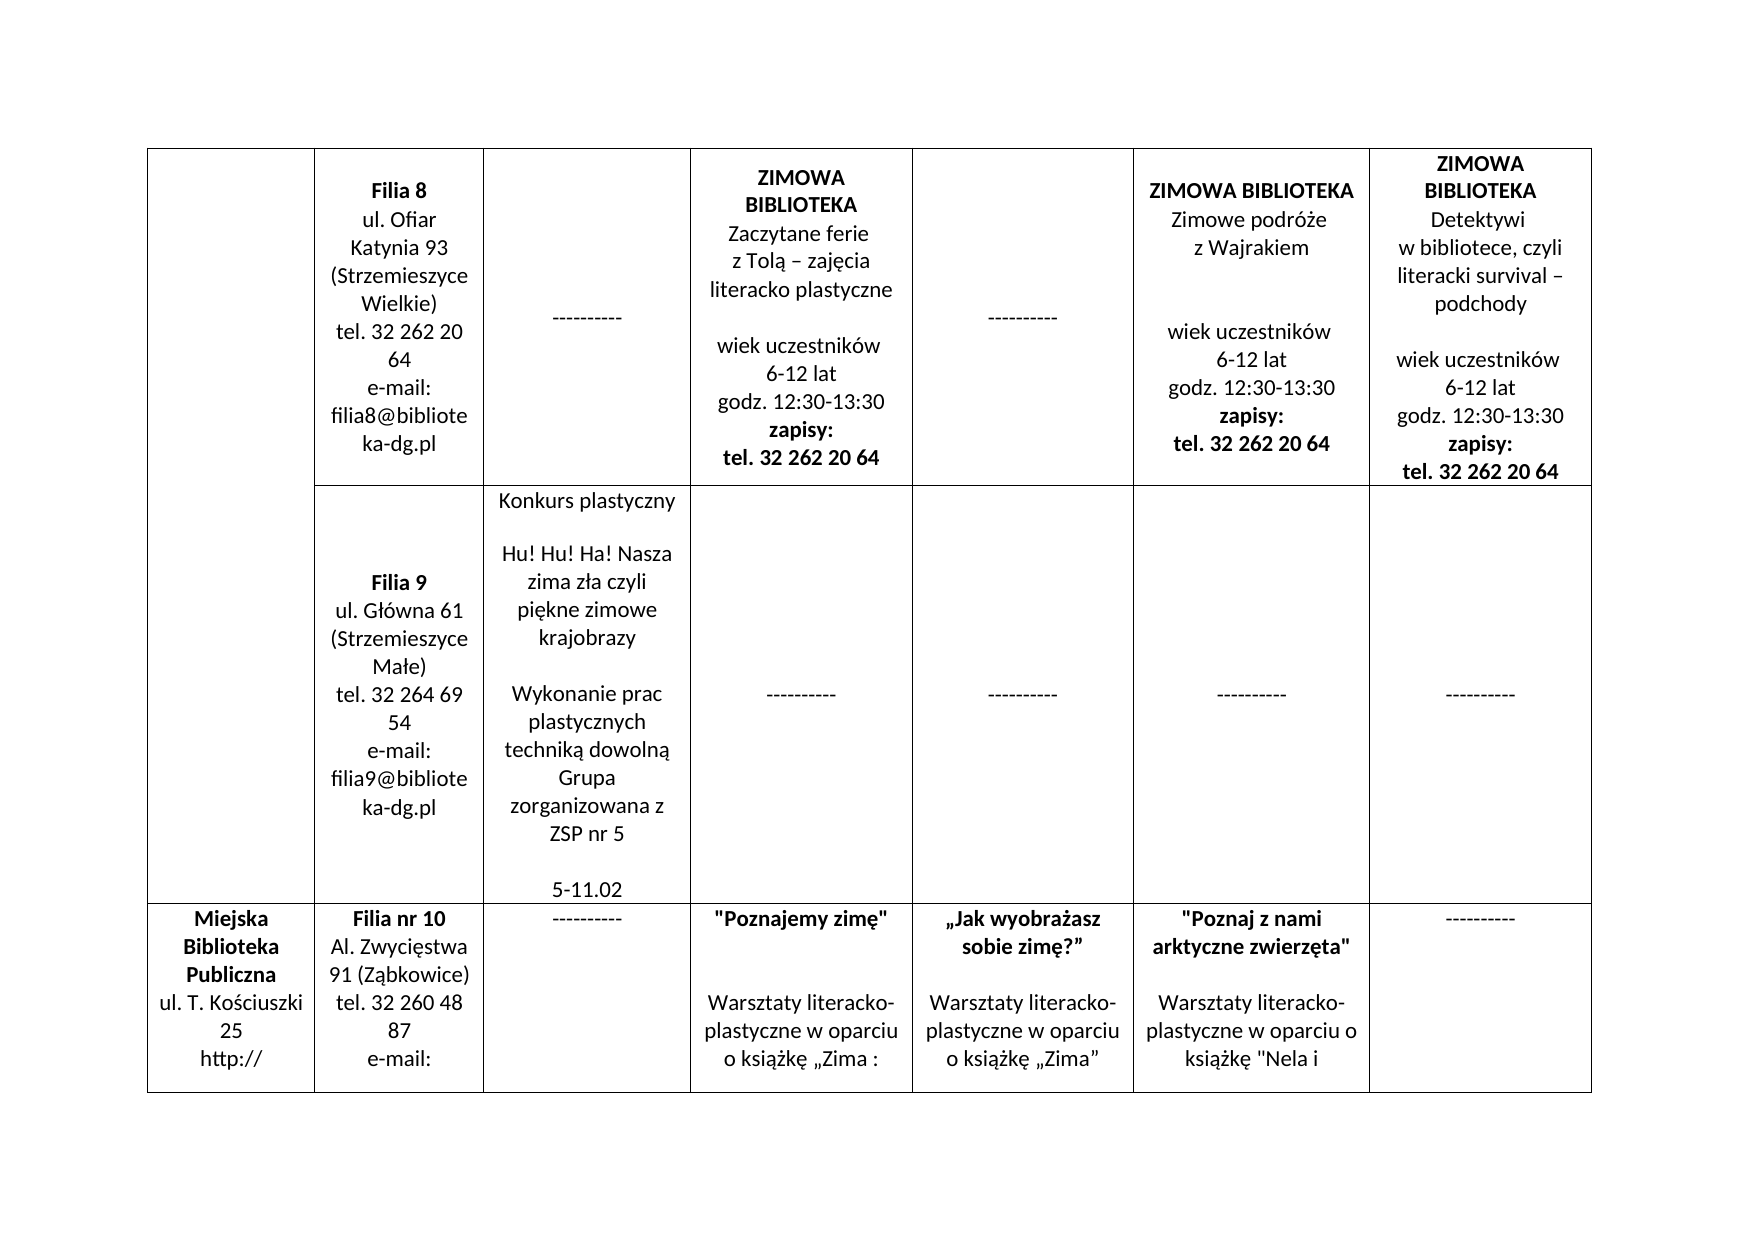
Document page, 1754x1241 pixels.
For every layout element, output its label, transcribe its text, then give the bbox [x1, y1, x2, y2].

table_cell Filia nr 10 Al. Zwycięstwa 91 (Ząbkowice) tel. 32 260 48 87 e-mail: [315, 904, 483, 1092]
table_cell ---------- [1134, 486, 1369, 903]
table_cell „Jak wyobrażasz sobie zimę?” Warsztaty literacko-plastyczne w oparciu o książkę „Zima” [913, 904, 1133, 1092]
table_cell Filia 8 ul. Ofiar Katynia 93 (Strzemieszyce Wielkie) tel. 32 262 20 64 e-mail: filia8@biblioteka-dg.pl [315, 149, 483, 485]
table_cell ZIMOWA BIBLIOTEKA Zaczytane ferie z Tolą – zajęcia literacko plastyczne wiek uczestników 6-12 lat godz. 12:30-13:30 zapisy: tel. 32 262 20 64 [691, 149, 912, 485]
table_cell Konkurs plastyczny Hu! Hu! Ha! Nasza zima zła czyli piękne zimowe krajobrazy Wykonanie prac plastycznych techniką dowolną Grupa zorganizowana z ZSP nr 5 5-11.02 [484, 486, 690, 903]
table_cell ---------- [1370, 904, 1591, 1092]
table_cell ---------- [913, 149, 1133, 485]
table_cell ---------- [484, 149, 690, 485]
table_cell "Poznaj z nami arktyczne zwierzęta" Warsztaty literacko-plastyczne w oparciu o książkę "Nela i [1134, 904, 1369, 1092]
table_cell [148, 149, 314, 903]
table_cell ZIMOWA BIBLIOTEKA Zimowe podróże z Wajrakiem wiek uczestników 6-12 lat godz. 12:30-13:30 zapisy: tel. 32 262 20 64 [1134, 149, 1369, 485]
table_cell ---------- [484, 904, 690, 1092]
table_cell "Poznajemy zimę" Warsztaty literacko-plastyczne w oparciu o książkę „Zima : [691, 904, 912, 1092]
table_cell Miejska Biblioteka Publiczna ul. T. Kościuszki 25 http:// [148, 904, 314, 1092]
table_cell ---------- [913, 486, 1133, 903]
table_cell ---------- [691, 486, 912, 903]
table_cell Filia 9 ul. Główna 61 (Strzemieszyce Małe) tel. 32 264 69 54 e-mail: filia9@biblioteka-dg.pl [315, 486, 483, 903]
table_cell ---------- [1370, 486, 1591, 903]
table_cell ZIMOWA BIBLIOTEKA Detektywi w bibliotece, czyli literacki survival – podchody wiek uczestników 6-12 lat godz. 12:30-13:30 zapisy: tel. 32 262 20 64 [1370, 149, 1591, 485]
